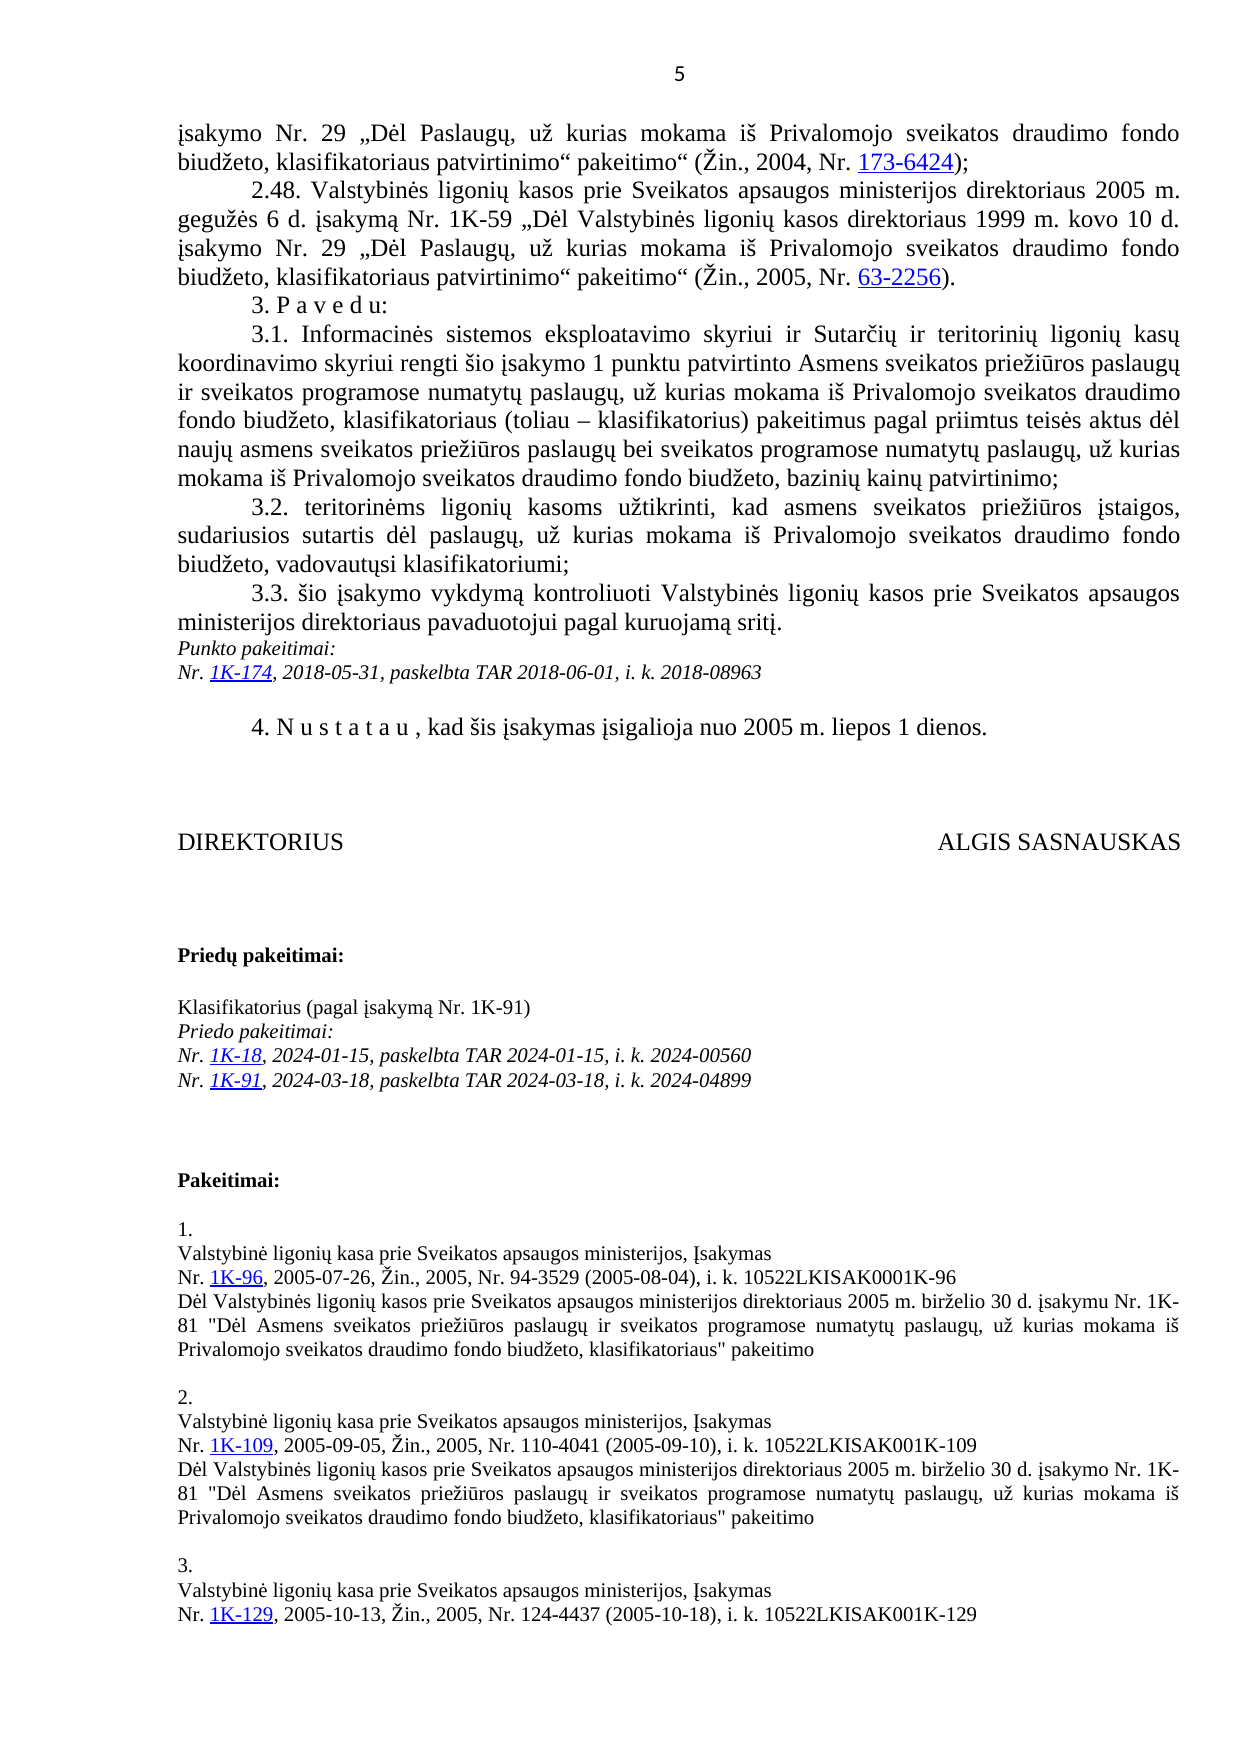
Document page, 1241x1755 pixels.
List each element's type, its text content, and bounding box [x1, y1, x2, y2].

text 3. P a v e d u: [177, 291, 1181, 319]
text 3.1. Informacinės sistemos eksploatavimo skyriui ir Sutarčių ir teritorinių ligonių kasų koordinavimo skyriui rengti šio įsakymo 1 punktu patvirtinto Asmens sveikatos priežiūros paslaugų ir sveikatos programose numatytų paslaugų, už kurias mokama iš Privalomojo sveikatos draudimo fondo biudžeto, klasifikatoriaus (toliau – klasifikatorius) pakeitimus pagal priimtus teisės aktus dėl naujų asmens sveikatos priežiūros paslaugų bei sveikatos programose numatytų paslaugų, už kurias mokama iš Privalomojo sveikatos draudimo fondo biudžeto, bazinių kainų patvirtinimo; [177, 319, 1181, 492]
text DIREKTORIUS ALGIS SASNAUSKAS [177, 827, 1181, 856]
text Nr. 1K-18, 2024-01-15, paskelbta TAR 2024-01-15, i. k. 2024-00560 [177, 1043, 1181, 1067]
text Klasifikatorius (pagal įsakymą Nr. 1K-91) [177, 995, 1181, 1019]
text 2. [177, 1385, 1181, 1409]
text Valstybinė ligonių kasa prie Sveikatos apsaugos ministerijos, Įsakymas [177, 1241, 1181, 1265]
text Valstybinė ligonių kasa prie Sveikatos apsaugos ministerijos, Įsakymas [177, 1409, 1181, 1433]
text 3.3. šio įsakymo vykdymą kontroliuoti Valstybinės ligonių kasos prie Sveikatos apsaugos ministerijos direktoriaus pavaduotojui pagal kuruojamą sritį. [177, 578, 1181, 636]
text 2.48. Valstybinės ligonių kasos prie Sveikatos apsaugos ministerijos direktoriaus 2005 m. gegužės 6 d. įsakymą Nr. 1K-59 „Dėl Valstybinės ligonių kasos direktoriaus 1999 m. kovo 10 d. įsakymo Nr. 29 „Dėl Paslaugų, už kurias mokama iš Privalomojo sveikatos draudimo fondo biudžeto, klasifikatoriaus patvirtinimo“ pakeitimo“ (Žin., 2005, Nr. 63-2256). [177, 176, 1181, 291]
text 1. [177, 1217, 1181, 1241]
text Nr. 1K-91, 2024-03-18, paskelbta TAR 2024-03-18, i. k. 2024-04899 [177, 1067, 1181, 1092]
text 3.2. teritorinėms ligonių kasoms užtikrinti, kad asmens sveikatos priežiūros įstaigos, sudariusios sutartis dėl paslaugų, už kurias mokama iš Privalomojo sveikatos draudimo fondo biudžeto, vadovautųsi klasifikatoriumi; [177, 492, 1181, 578]
text Dėl Valstybinės ligonių kasos prie Sveikatos apsaugos ministerijos direktoriaus 2005 m. birželio 30 d. įsakymu Nr. 1K-81 "Dėl Asmens sveikatos priežiūros paslaugų ir sveikatos programose numatytų paslaugų, už kurias mokama iš Privalomojo sveikatos draudimo fondo biudžeto, klasifikatoriaus" pakeitimo [177, 1289, 1181, 1361]
text Nr. 1K-174, 2018-05-31, paskelbta TAR 2018-06-01, i. k. 2018-08963 [177, 660, 1181, 684]
text įsakymo Nr. 29 „Dėl Paslaugų, už kurias mokama iš Privalomojo sveikatos draudimo fondo biudžeto, klasifikatoriaus patvirtinimo“ pakeitimo“ (Žin., 2004, Nr. 173-6424); [177, 118, 1181, 176]
text Priedų pakeitimai: [177, 942, 1181, 967]
text Punkto pakeitimai: [177, 636, 1181, 660]
text Dėl Valstybinės ligonių kasos prie Sveikatos apsaugos ministerijos direktoriaus 2005 m. birželio 30 d. įsakymo Nr. 1K-81 "Dėl Asmens sveikatos priežiūros paslaugų ir sveikatos programose numatytų paslaugų, už kurias mokama iš Privalomojo sveikatos draudimo fondo biudžeto, klasifikatoriaus" pakeitimo [177, 1457, 1181, 1529]
text Pakeitimai: [177, 1168, 1181, 1192]
text Nr. 1K-96, 2005-07-26, Žin., 2005, Nr. 94-3529 (2005-08-04), i. k. 10522LKISAK0001K-96 [177, 1265, 1181, 1289]
text 4. Nustatau, kad šis įsakymas įsigalioja nuo 2005 m. liepos 1 dienos. [177, 712, 1181, 741]
text Valstybinė ligonių kasa prie Sveikatos apsaugos ministerijos, Įsakymas [177, 1577, 1181, 1602]
text Priedo pakeitimai: [177, 1019, 1181, 1043]
text 3. [177, 1553, 1181, 1577]
text Nr. 1K-109, 2005-09-05, Žin., 2005, Nr. 110-4041 (2005-09-10), i. k. 10522LKISAK001K-109 [177, 1433, 1181, 1457]
text Nr. 1K-129, 2005-10-13, Žin., 2005, Nr. 124-4437 (2005-10-18), i. k. 10522LKISAK001K-129 [177, 1602, 1181, 1626]
